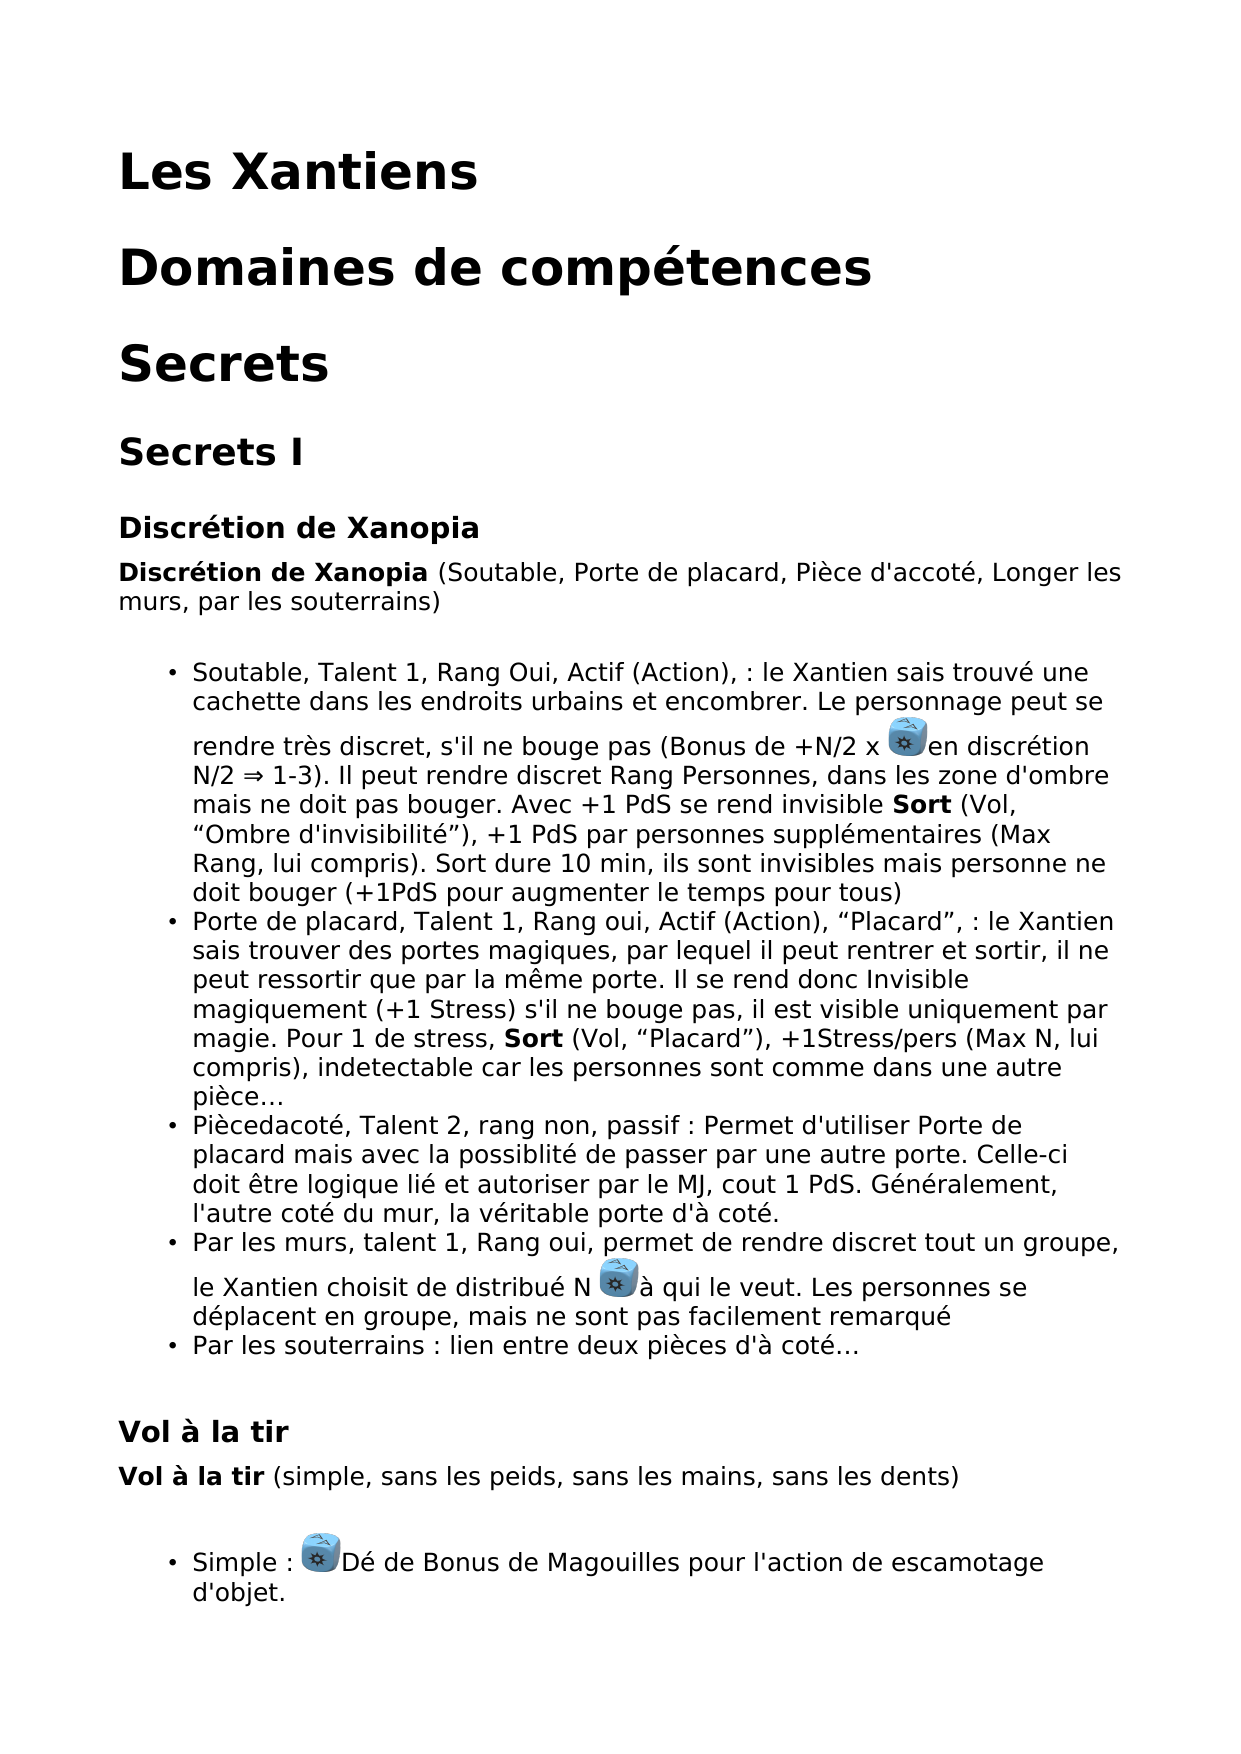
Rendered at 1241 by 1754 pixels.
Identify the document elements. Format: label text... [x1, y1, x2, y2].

picture [301, 1532, 341, 1572]
picture [599, 1257, 639, 1297]
text Discrétion de Xanopia (Soutable, Porte de placard, Pièce d'accoté, Longer les murs, par les souterrains) [118, 558, 1122, 616]
list Piècedacoté, Talent 2, rang non, passif : Permet d'utiliser Porte de placard mais avec la possiblité de passer par une autre porte. Celle-ci doit être logique lié et autoriser par le MJ, cout 1 PdS. Généralement, l'autre coté du mur, la véritable porte d'à coté. [177, 1112, 1122, 1228]
picture [888, 716, 928, 756]
subtitle Secrets [118, 334, 1122, 393]
list Par les souterrains : lien entre deux pièces d'à coté… [177, 1332, 1122, 1361]
subtitle Vol à la tir [118, 1415, 1122, 1449]
list Soutable, Talent 1, Rang Oui, Actif (Action), : le Xantien sais trouvé une cachette dans les endroits urbains et encombrer. Le personnage peut se rendre très discret, s'il ne bouge pas (Bonus de +N/2 x en discrétion N/2 ⇒ 1-3). Il peut rendre discret Rang Personnes, dans les zone d'ombre mais ne doit pas bouger. Avec +1 PdS se rend invisible Sort (Vol, “Ombre d'invisibilité”), +1 PdS par personnes supplémentaires (Max Rang, lui compris). Sort dure 10 min, ils sont invisibles mais personne ne doit bouger (+1PdS pour augmenter le temps pour tous) [177, 658, 1122, 907]
subtitle Domaines de compétences [118, 239, 1122, 297]
subtitle Discrétion de Xanopia [118, 511, 1122, 545]
subtitle Secrets I [118, 430, 1122, 474]
list Par les murs, talent 1, Rang oui, permet de rendre discret tout un groupe, le Xantien choisit de distribué N à qui le veut. Les personnes se déplacent en groupe, mais ne sont pas facilement remarqué [177, 1228, 1122, 1332]
list Simple : Dé de Bonus de Magouilles pour l'action de escamotage d'objet. [177, 1533, 1122, 1607]
text Vol à la tir (simple, sans les peids, sans les mains, sans les dents) [118, 1462, 1122, 1491]
list Porte de placard, Talent 1, Rang oui, Actif (Action), “Placard”, : le Xantien sais trouver des portes magiques, par lequel il peut rentrer et sortir, il ne peut ressortir que par la même porte. Il se rend donc Invisible magiquement (+1 Stress) s'il ne bouge pas, il est visible uniquement par magie. Pour 1 de stress, Sort (Vol, “Placard”), +1Stress/pers (Max N, lui compris), indetectable car les personnes sont comme dans une autre pièce… [177, 907, 1122, 1112]
subtitle Les Xantiens [118, 143, 1122, 201]
